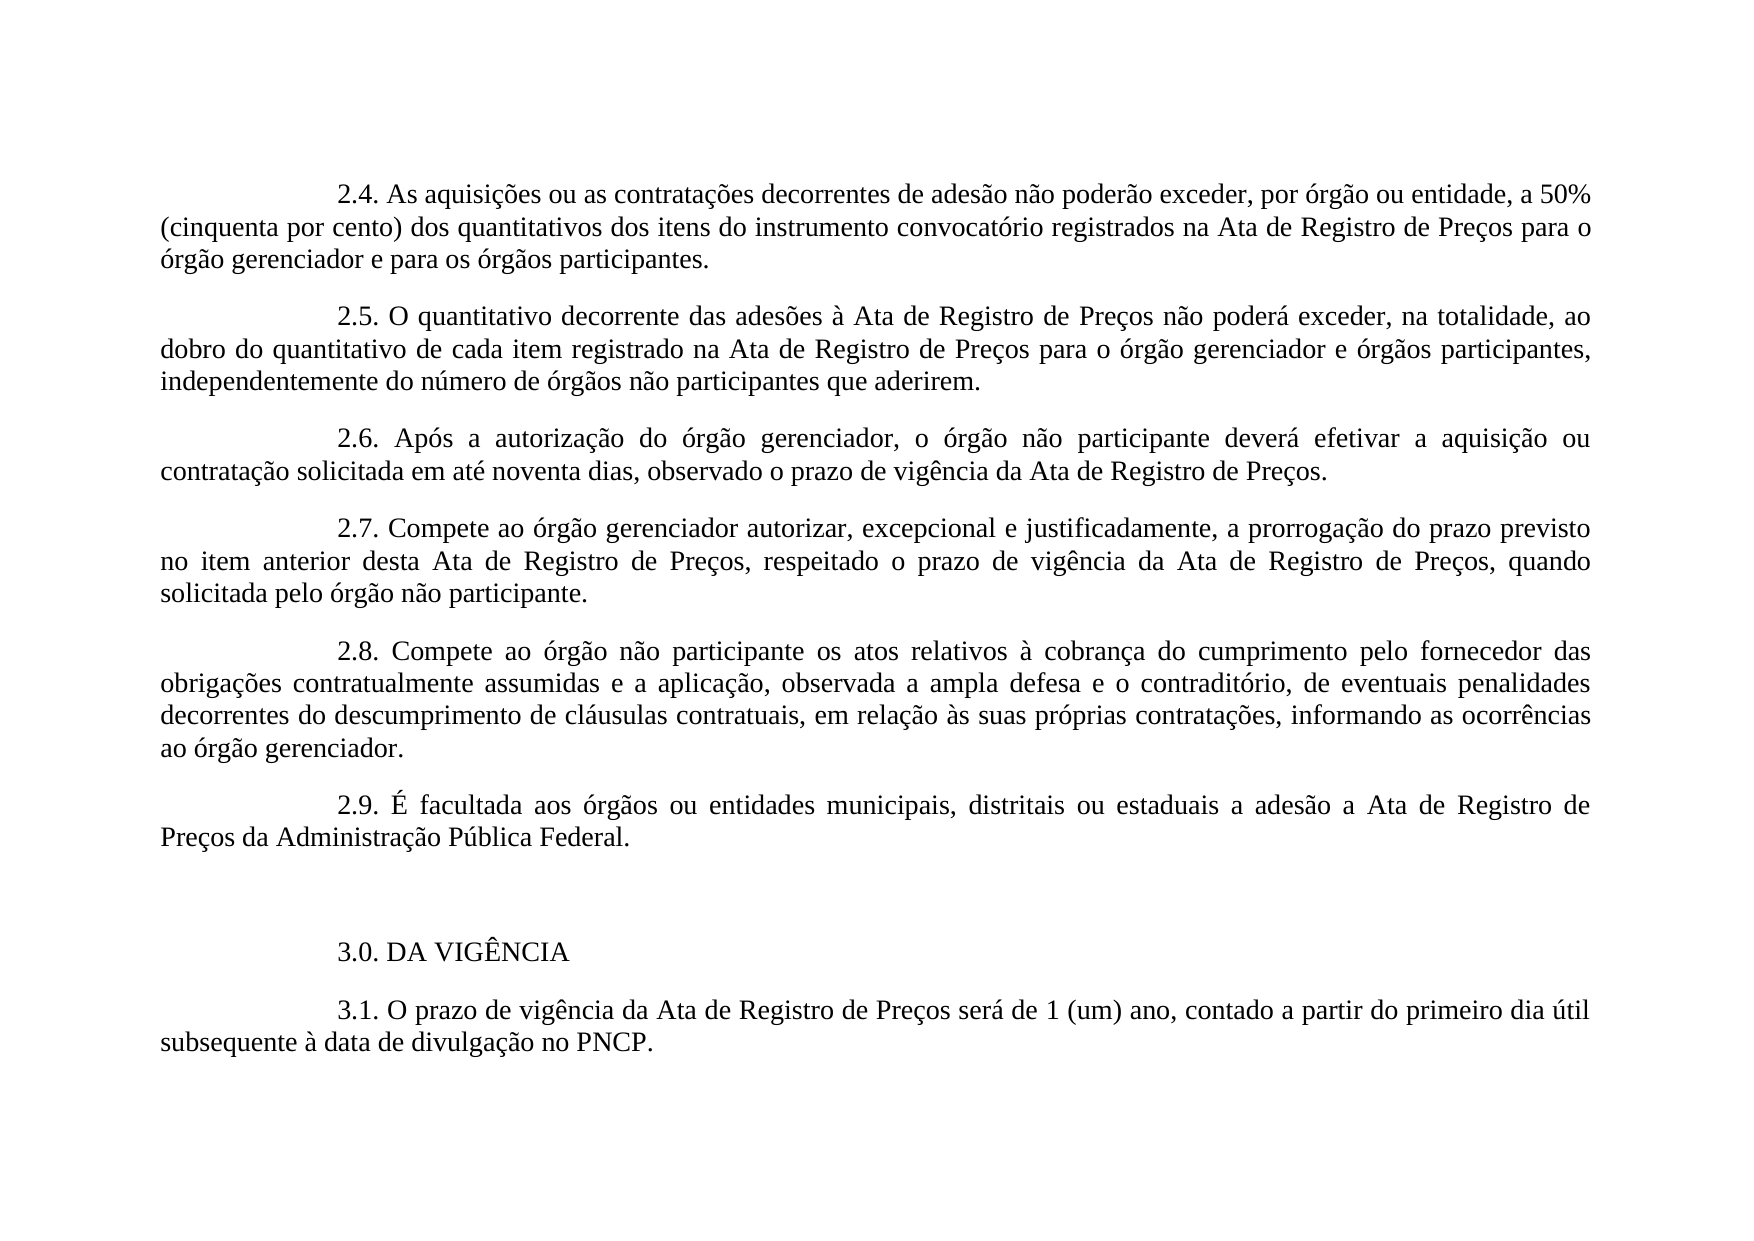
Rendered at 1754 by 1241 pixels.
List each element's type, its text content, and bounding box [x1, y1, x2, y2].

text 3.1. O prazo de vigência da Ata de Registro de Preços será de 1 (um) ano, contado a partir do primeiro dia útil subsequente à data de divulgação no PNCP. [160, 993, 1594, 1057]
text 3.0. DA VIGÊNCIA [160, 935, 1594, 968]
text 2.7. Compete ao órgão gerenciador autorizar, excepcional e justificadamente, a prorrogação do prazo previsto no item anterior desta Ata de Registro de Preços, respeitado o prazo de vigência da Ata de Registro de Preços, quando solicitada pelo órgão não participante. [160, 511, 1594, 608]
text 2.9. É facultada aos órgãos ou entidades municipais, distritais ou estaduais a adesão a Ata de Registro de Preços da Administração Pública Federal. [160, 788, 1594, 853]
text 2.5. O quantitativo decorrente das adesões à Ata de Registro de Preços não poderá exceder, na totalidade, ao dobro do quantitativo de cada item registrado na Ata de Registro de Preços para o órgão gerenciador e órgãos participantes, independentemente do número de órgãos não participantes que aderirem. [160, 299, 1594, 397]
text 2.4. As aquisições ou as contratações decorrentes de adesão não poderão exceder, por órgão ou entidade, a 50% (cinquenta por cento) dos quantitativos dos itens do instrumento convocatório registrados na Ata de Registro de Preços para o órgão gerenciador e para os órgãos participantes. [160, 177, 1594, 274]
text 2.6. Após a autorização do órgão gerenciador, o órgão não participante deverá efetivar a aquisição ou contratação solicitada em até noventa dias, observado o prazo de vigência da Ata de Registro de Preços. [160, 422, 1594, 486]
text 2.8. Compete ao órgão não participante os atos relativos à cobrança do cumprimento pelo fornecedor das obrigações contratualmente assumidas e a aplicação, observada a ampla defesa e o contraditório, de eventuais penalidades decorrentes do descumprimento de cláusulas contratuais, em relação às suas próprias contratações, informando as ocorrências ao órgão gerenciador. [160, 633, 1594, 763]
